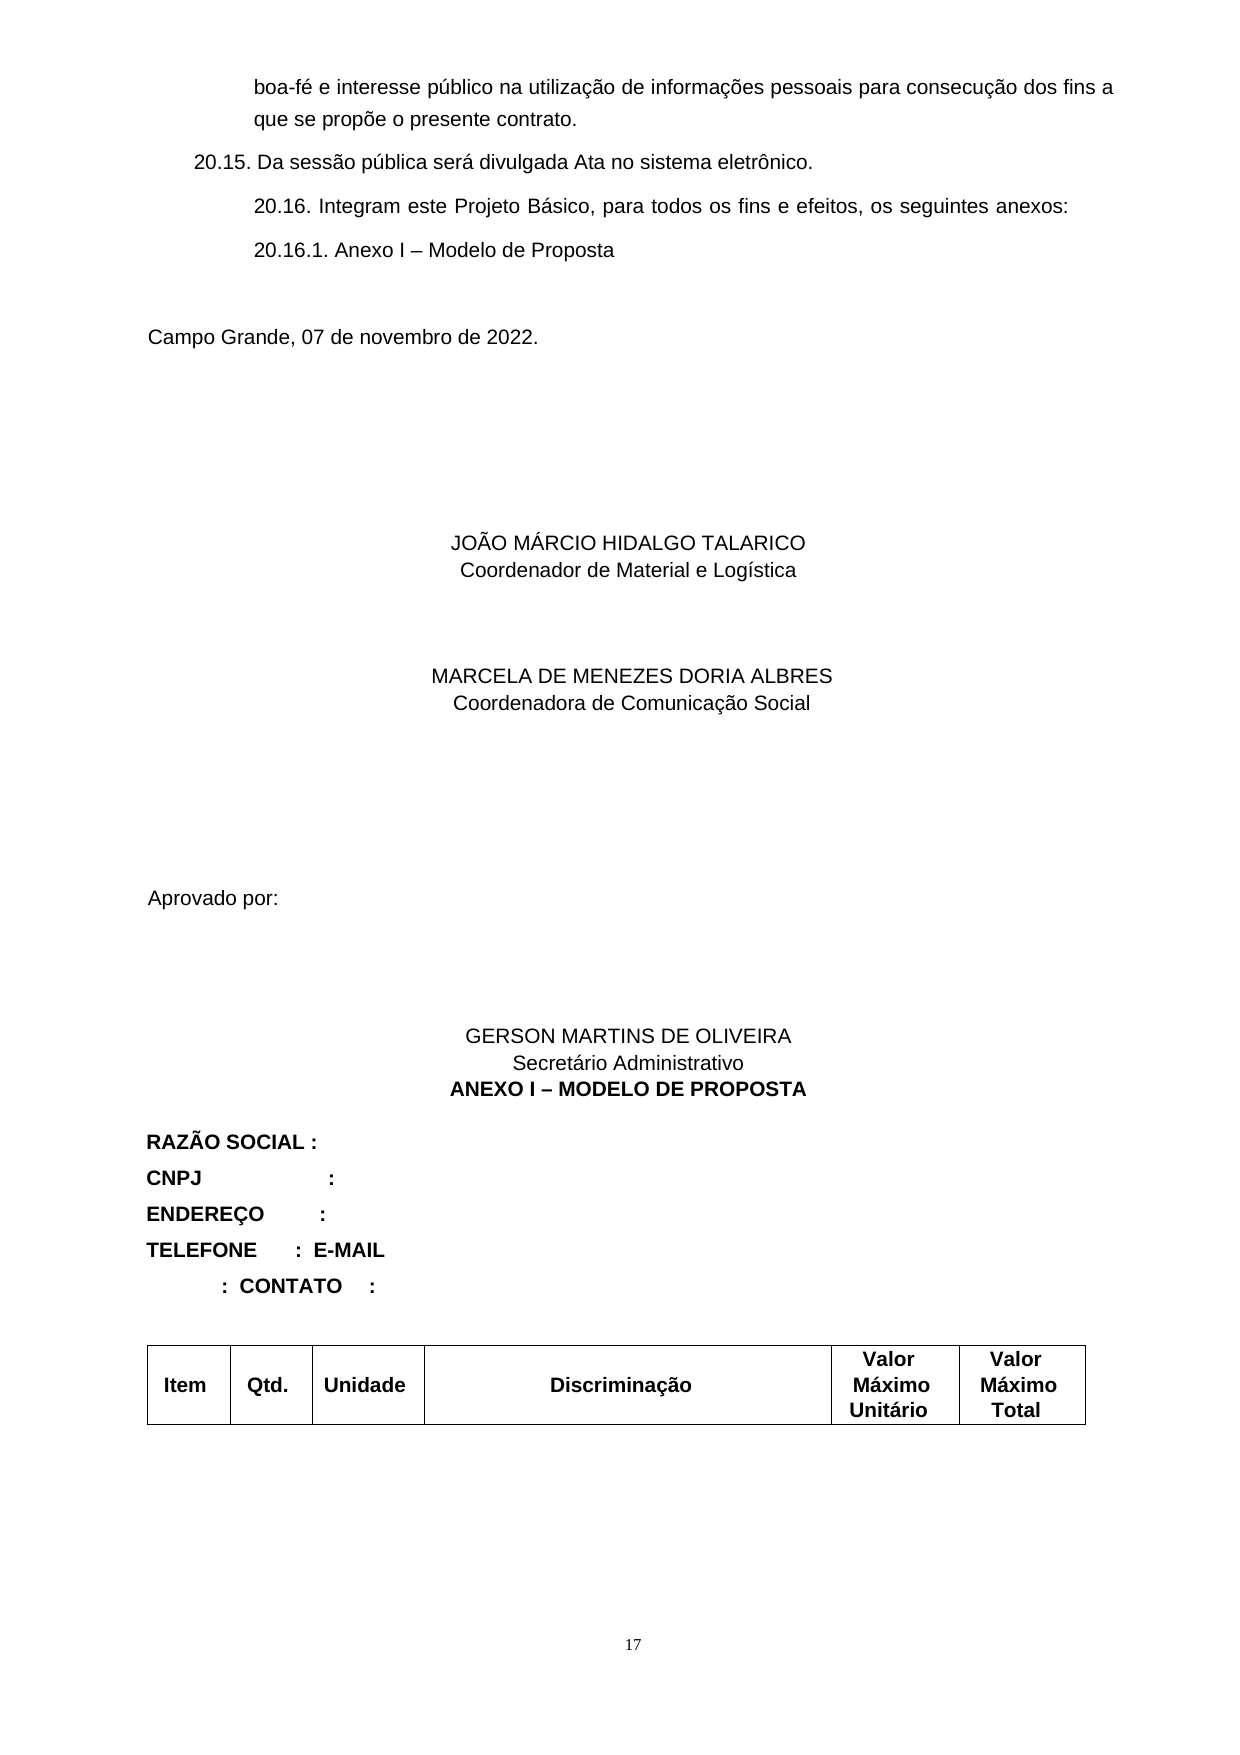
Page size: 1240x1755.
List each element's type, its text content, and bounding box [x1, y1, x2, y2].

text Aprovado por: [148, 886, 1115, 910]
text boa-fé e interesse público na utilização de informações pessoais para consecução dos fins a que se propõe o presente contrato. [253, 75, 1115, 131]
text 20.15. Da sessão pública será divulgada Ata no sistema eletrônico. [193, 150, 1115, 174]
text TELEFONE : E-MAIL : CONTATO : [146, 1238, 415, 1298]
text Secretário Administrativo [154, 1050, 1108, 1074]
text JOÃO MÁRCIO HIDALGO TALARICO [154, 531, 1108, 555]
table_header Discriminação [425, 1346, 831, 1424]
table_header Qtd. [231, 1346, 312, 1424]
text ENDEREÇO : [146, 1202, 1115, 1226]
table_header Item [148, 1346, 230, 1424]
table_header Valor Máximo Total [960, 1346, 1085, 1424]
text RAZÃO SOCIAL : [146, 1129, 1115, 1153]
table_header Valor Máximo Unitário [832, 1346, 959, 1424]
text 20.16. Integram este Projeto Básico, para todos os fins e efeitos, os seguintes anexos: 20.16.1. Anexo I – Modelo de Proposta [253, 194, 1070, 262]
text Coordenadora de Comunicação Social [154, 690, 1115, 714]
table_header Unidade [313, 1346, 424, 1424]
text ANEXO I – MODELO DE PROPOSTA [148, 1077, 1115, 1101]
text Campo Grande, 07 de novembro de 2022. [148, 325, 1115, 349]
text MARCELA DE MENEZES DORIA ALBRES [154, 664, 1115, 688]
text CNPJ : [146, 1165, 1115, 1189]
text GERSON MARTINS DE OLIVEIRA [154, 1024, 1108, 1048]
text Coordenador de Material e Logística [154, 558, 1107, 582]
